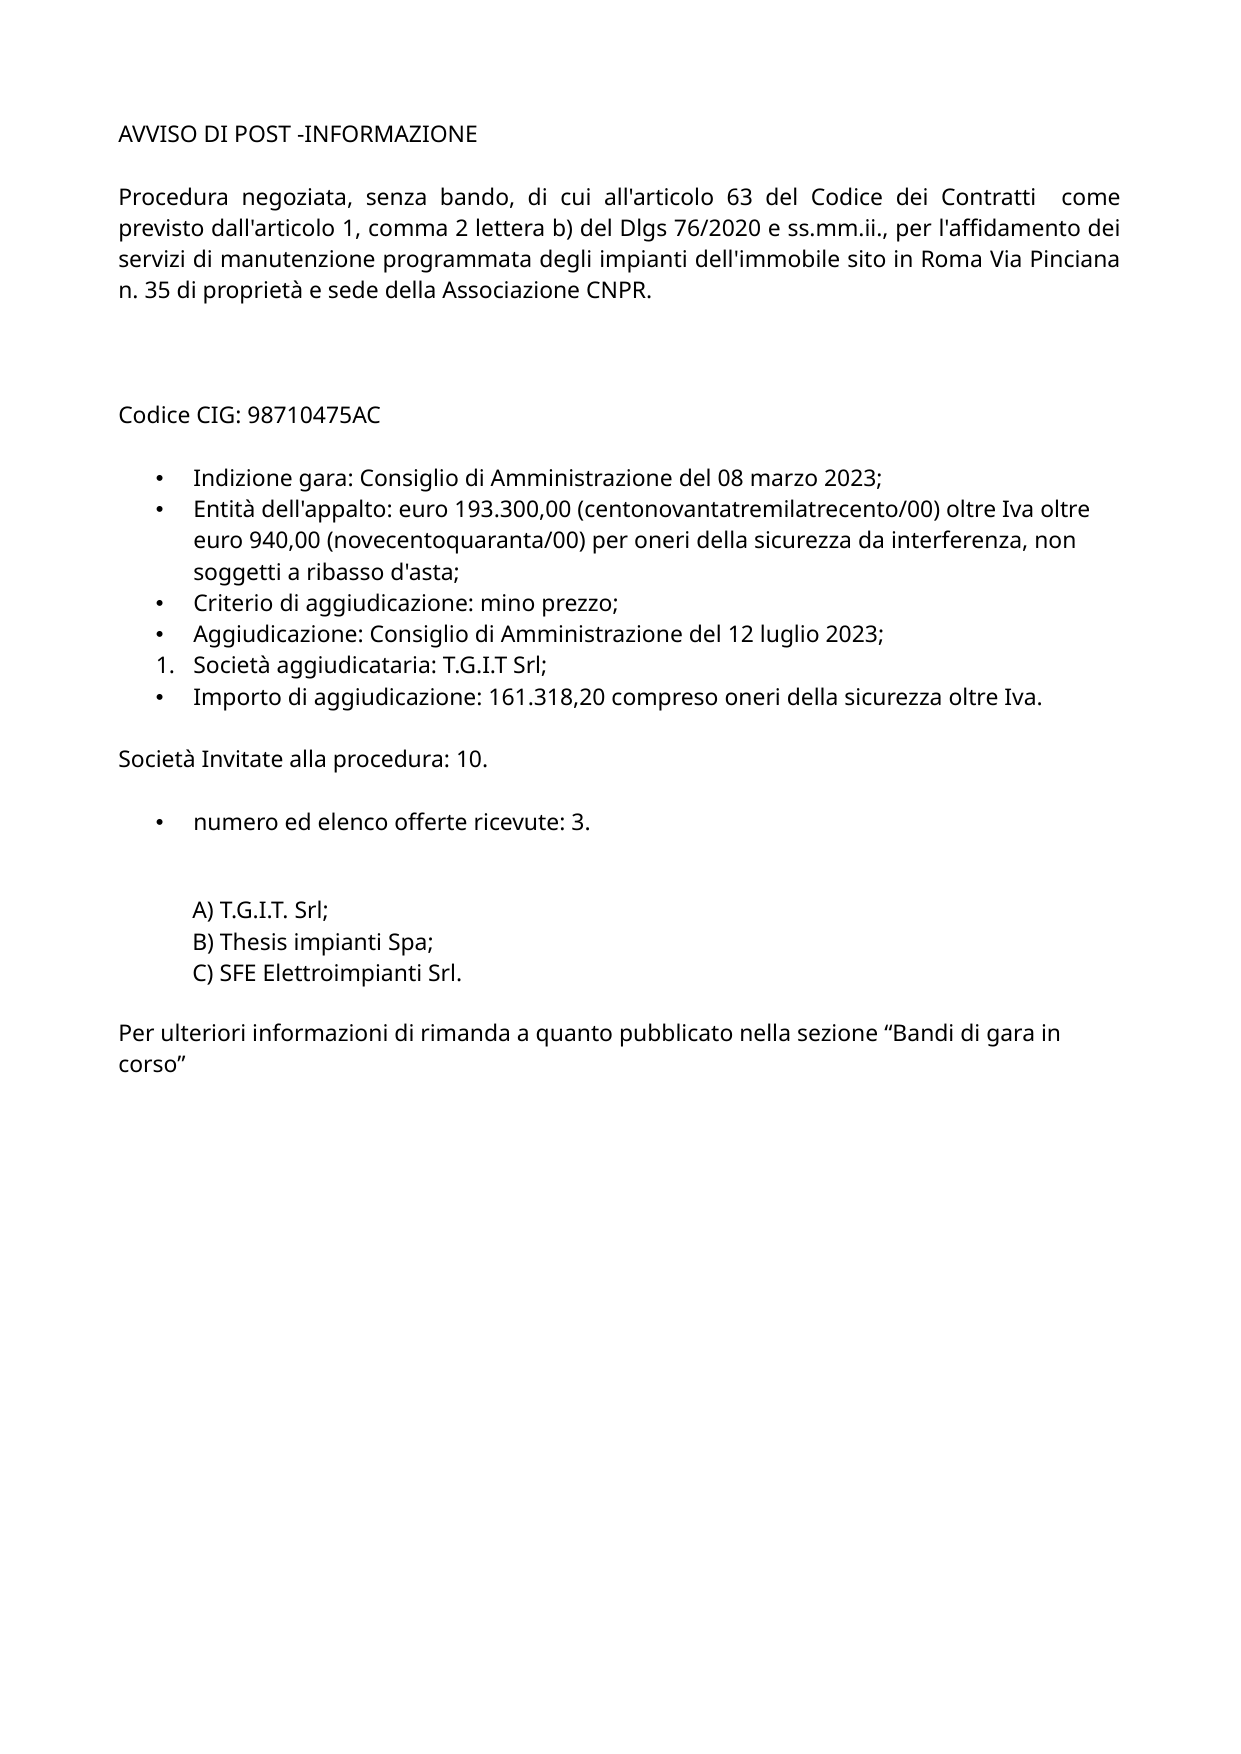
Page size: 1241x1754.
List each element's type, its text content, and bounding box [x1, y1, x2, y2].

list Entità dell'appalto: euro 193.300,00 (centonovantatremilatrecento/00) oltre Iva oltre euro 940,00 (novecentoquaranta/00) per oneri della sicurezza da interferenza, non soggetti a ribasso d'asta; [156, 493, 1122, 587]
text B) Thesis impianti Spa; [118, 926, 1122, 957]
text Per ulteriori informazioni di rimanda a quanto pubblicato nella sezione “Bandi di gara in corso” [118, 1017, 1122, 1079]
list numero ed elenco offerte ricevute: 3. [156, 806, 1122, 837]
text AVVISO DI POST -INFORMAZIONE [118, 118, 1122, 149]
list Aggiudicazione: Consiglio di Amministrazione del 12 luglio 2023; [156, 618, 1122, 649]
text Procedura negoziata, senza bando, di cui all'articolo 63 del Codice dei Contratti come previsto dall'articolo 1, comma 2 lettera b) del Dlgs 76/2020 e ss.mm.ii., per l'affidamento dei servizi di manutenzione programmata degli impianti dell'immobile sito in Roma Via Pinciana n. 35 di proprietà e sede della Associazione CNPR. [118, 181, 1122, 306]
list Società aggiudicataria: T.G.I.T Srl; [156, 649, 1122, 681]
text Società Invitate alla procedura: 10. [118, 743, 1122, 774]
text A) T.G.I.T. Srl; [118, 894, 1122, 926]
text C) SFE Elettroimpianti Srl. [118, 957, 1122, 988]
list Indizione gara: Consiglio di Amministrazione del 08 marzo 2023; [156, 462, 1122, 493]
text Codice CIG: 98710475AC [118, 399, 1122, 431]
list Criterio di aggiudicazione: mino prezzo; [156, 587, 1122, 618]
list Importo di aggiudicazione: 161.318,20 compreso oneri della sicurezza oltre Iva. [156, 681, 1122, 712]
